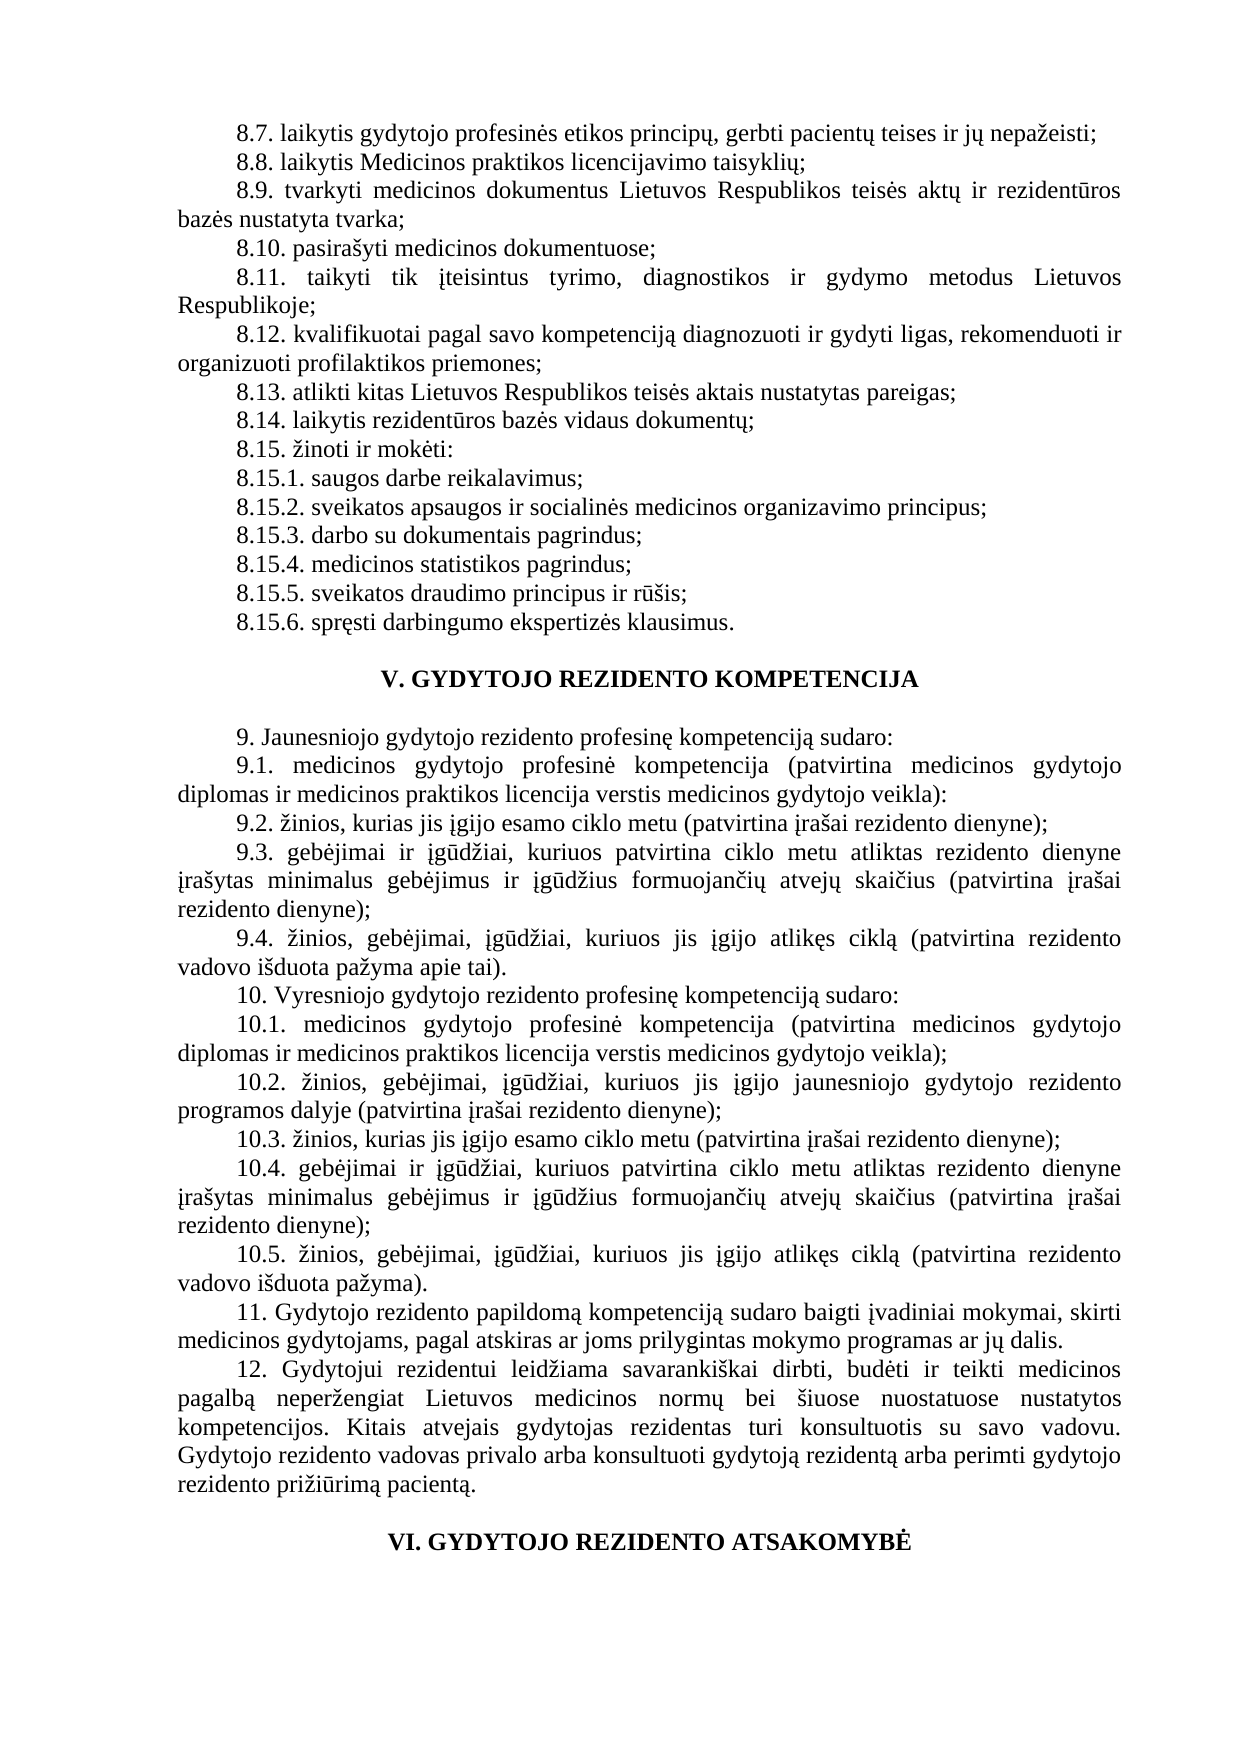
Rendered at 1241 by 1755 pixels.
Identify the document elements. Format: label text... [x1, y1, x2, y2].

text 8.14. laikytis rezidentūros bazės vidaus dokumentų; [177, 406, 1122, 434]
text 10.4. gebėjimai ir įgūdžiai, kuriuos patvirtina ciklo metu atliktas rezidento dienyne įrašytas minimalus gebėjimus ir įgūdžius formuojančių atvejų skaičius (patvirtina įrašai rezidento dienyne); [177, 1153, 1122, 1239]
text 10.2. žinios, gebėjimai, įgūdžiai, kuriuos jis įgijo jaunesniojo gydytojo rezidento programos dalyje (patvirtina įrašai rezidento dienyne); [177, 1067, 1122, 1124]
text 10.5. žinios, gebėjimai, įgūdžiai, kuriuos jis įgijo atlikęs ciklą (patvirtina rezidento vadovo išduota pažyma). [177, 1239, 1122, 1297]
text 8.15.6. spręsti darbingumo ekspertizės klausimus. [177, 607, 1122, 636]
text 8.15.2. sveikatos apsaugos ir socialinės medicinos organizavimo principus; [177, 492, 1122, 521]
text 8.15. žinoti ir mokėti: [177, 434, 1122, 463]
text 8.13. atlikti kitas Lietuvos Respublikos teisės aktais nustatytas pareigas; [177, 377, 1122, 406]
text 10.1. medicinos gydytojo profesinė kompetencija (patvirtina medicinos gydytojo diplomas ir medicinos praktikos licencija verstis medicinos gydytojo veikla); [177, 1009, 1122, 1067]
text 8.8. laikytis Medicinos praktikos licencijavimo taisyklių; [177, 147, 1122, 176]
text 11. Gydytojo rezidento papildomą kompetenciją sudaro baigti įvadiniai mokymai, skirti medicinos gydytojams, pagal atskiras ar joms prilygintas mokymo programas ar jų dalis. [177, 1297, 1122, 1354]
text 9.2. žinios, kurias jis įgijo esamo ciklo metu (patvirtina įrašai rezidento dienyne); [177, 808, 1122, 837]
text 8.10. pasirašyti medicinos dokumentuose; [177, 233, 1122, 262]
text 9.4. žinios, gebėjimai, įgūdžiai, kuriuos jis įgijo atlikęs ciklą (patvirtina rezidento vadovo išduota pažyma apie tai). [177, 923, 1122, 981]
text 9. Jaunesniojo gydytojo rezidento profesinę kompetenciją sudaro: [177, 722, 1122, 751]
text 8.15.4. medicinos statistikos pagrindus; [177, 549, 1122, 578]
text 10.3. žinios, kurias jis įgijo esamo ciklo metu (patvirtina įrašai rezidento dienyne); [177, 1124, 1122, 1153]
text 8.12. kvalifikuotai pagal savo kompetenciją diagnozuoti ir gydyti ligas, rekomenduoti ir organizuoti profilaktikos priemones; [177, 319, 1122, 377]
text 9.1. medicinos gydytojo profesinė kompetencija (patvirtina medicinos gydytojo diplomas ir medicinos praktikos licencija verstis medicinos gydytojo veikla): [177, 751, 1122, 808]
text 8.7. laikytis gydytojo profesinės etikos principų, gerbti pacientų teises ir jų nepažeisti; [177, 118, 1122, 147]
text V. GYDYTOJO REZIDENTO KOMPETENCIJA [177, 664, 1122, 693]
text VI. GYDYTOJO REZIDENTO ATSAKOMYBĖ [177, 1527, 1122, 1556]
text 8.15.3. darbo su dokumentais pagrindus; [177, 521, 1122, 549]
text 12. Gydytojui rezidentui leidžiama savarankiškai dirbti, budėti ir teikti medicinos pagalbą neperžengiat Lietuvos medicinos normų bei šiuose nuostatuose nustatytos kompetencijos. Kitais atvejais gydytojas rezidentas turi konsultuotis su savo vadovu. Gydytojo rezidento vadovas privalo arba konsultuoti gydytoją rezidentą arba perimti gydytojo rezidento prižiūrimą pacientą. [177, 1354, 1122, 1498]
text 8.9. tvarkyti medicinos dokumentus Lietuvos Respublikos teisės aktų ir rezidentūros bazės nustatyta tvarka; [177, 176, 1122, 233]
text 8.15.1. saugos darbe reikalavimus; [177, 463, 1122, 492]
text 10. Vyresniojo gydytojo rezidento profesinę kompetenciją sudaro: [177, 981, 1122, 1009]
text 8.15.5. sveikatos draudimo principus ir rūšis; [177, 578, 1122, 607]
text 9.3. gebėjimai ir įgūdžiai, kuriuos patvirtina ciklo metu atliktas rezidento dienyne įrašytas minimalus gebėjimus ir įgūdžius formuojančių atvejų skaičius (patvirtina įrašai rezidento dienyne); [177, 837, 1122, 923]
text 8.11. taikyti tik įteisintus tyrimo, diagnostikos ir gydymo metodus Lietuvos Respublikoje; [177, 262, 1122, 319]
